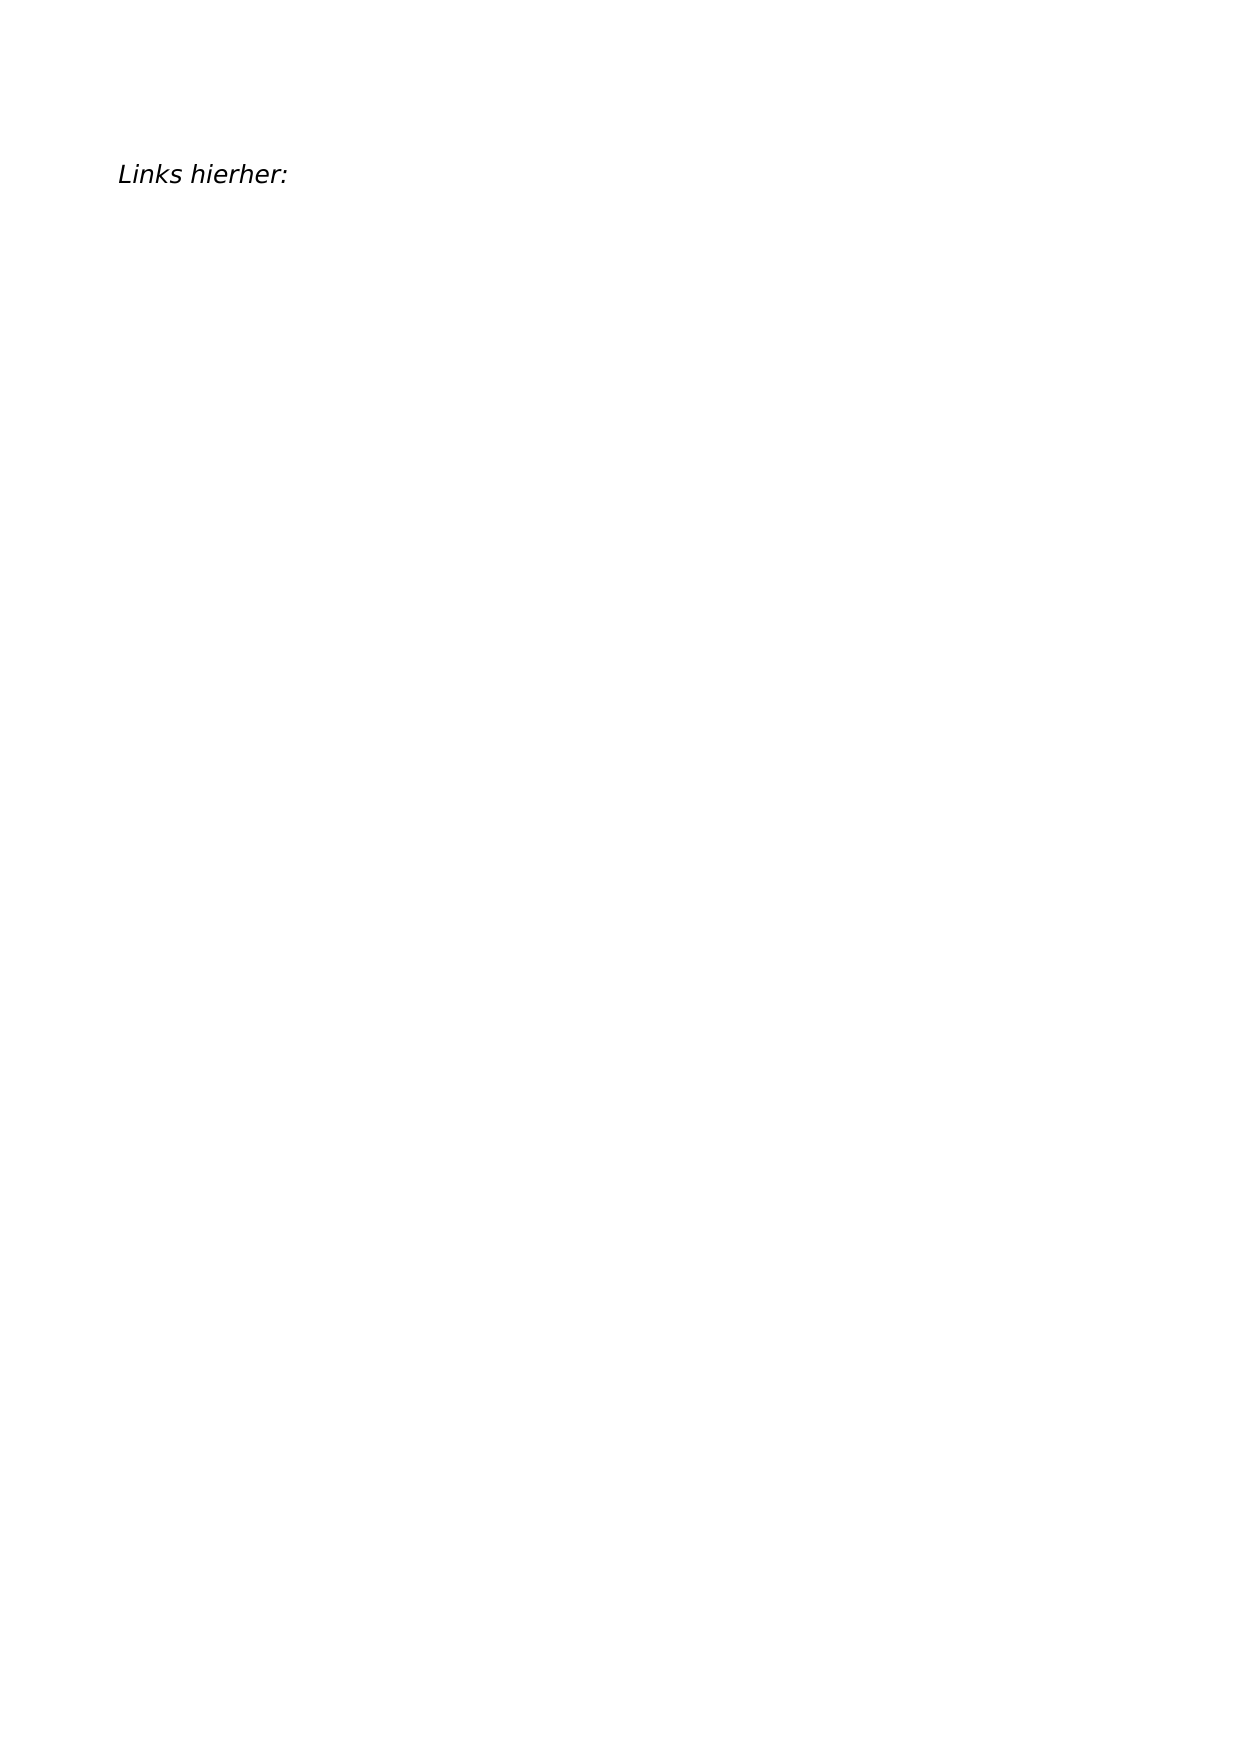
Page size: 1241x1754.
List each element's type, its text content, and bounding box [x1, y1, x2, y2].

text Links hierher: [118, 160, 1122, 189]
text [118, 118, 1122, 147]
